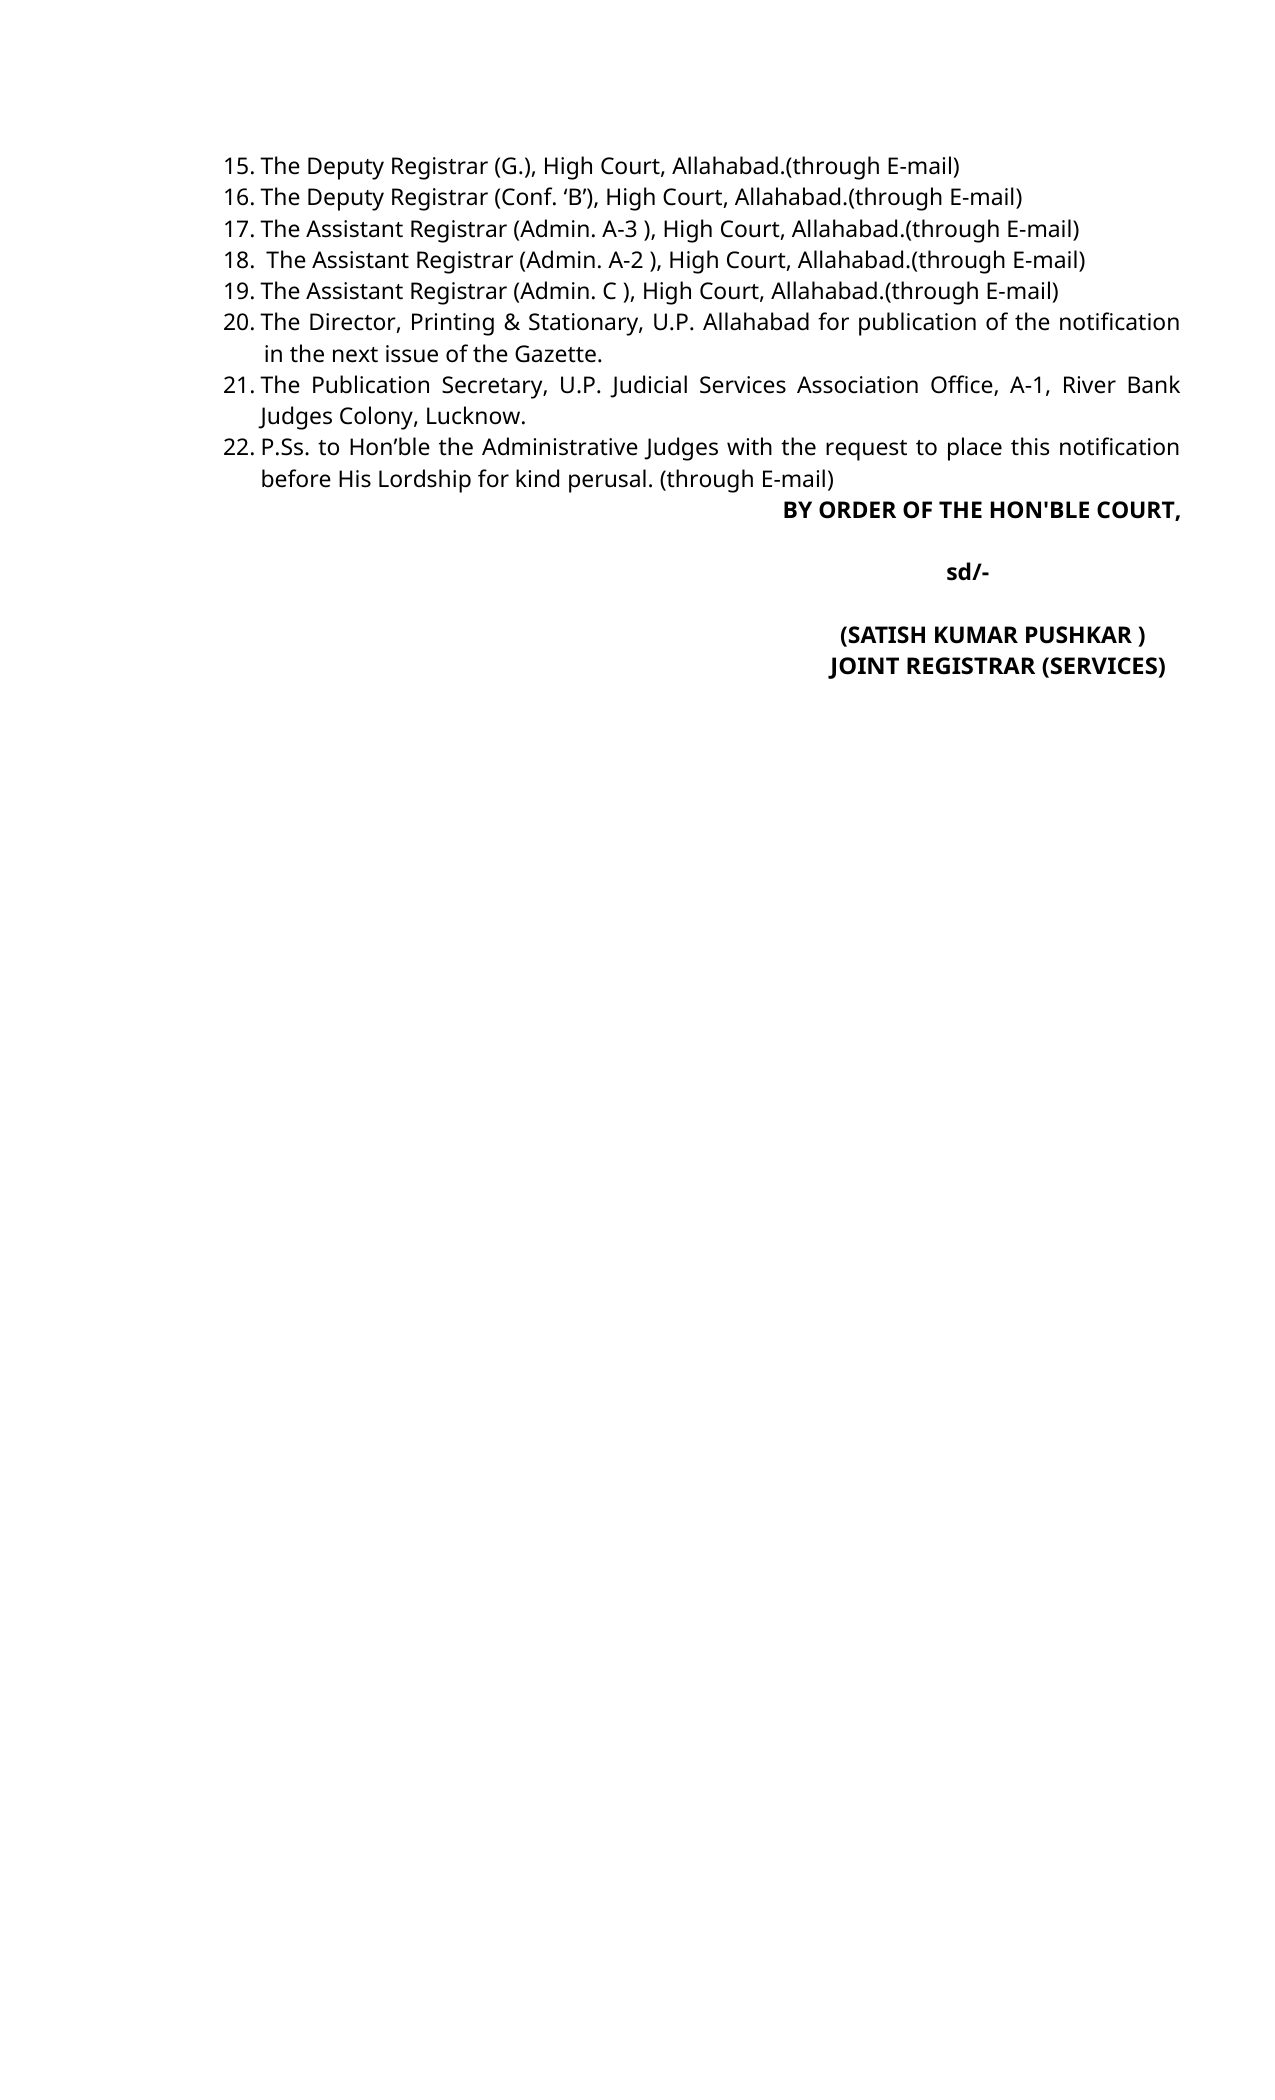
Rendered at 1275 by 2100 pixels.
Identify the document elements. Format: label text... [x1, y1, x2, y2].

list The Deputy Registrar (Conf. ‘B’), High Court, Allahabad.(through E-mail) [223, 181, 1181, 212]
list The Assistant Registrar (Admin. A-2 ), High Court, Allahabad.(through E-mail) [223, 244, 1181, 275]
list The Assistant Registrar (Admin. A-3 ), High Court, Allahabad.(through E-mail) [223, 212, 1181, 244]
list P.Ss. to Hon’ble the Administrative Judges with the request to place this notification before His Lordship for kind perusal. (through E-mail) [223, 431, 1181, 494]
text BY ORDER OF THE HON'BLE COURT, [185, 494, 1181, 525]
list The Publication Secretary, U.P. Judicial Services Association Office, A-1, River Bank Judges Colony, Lucknow. [223, 369, 1181, 431]
list The Deputy Registrar (G.), High Court, Allahabad.(through E-mail) [223, 150, 1181, 181]
list The Director, Printing & Stationary, U.P. Allahabad for publication of the notification in the next issue of the Gazette. [223, 306, 1181, 369]
text (SATISH KUMAR PUSHKAR ) [185, 619, 1181, 650]
list The Assistant Registrar (Admin. C ), High Court, Allahabad.(through E-mail) [223, 275, 1181, 306]
text JOINT REGISTRAR (SERVICES) [185, 650, 1189, 681]
text sd/- [710, 556, 1181, 587]
